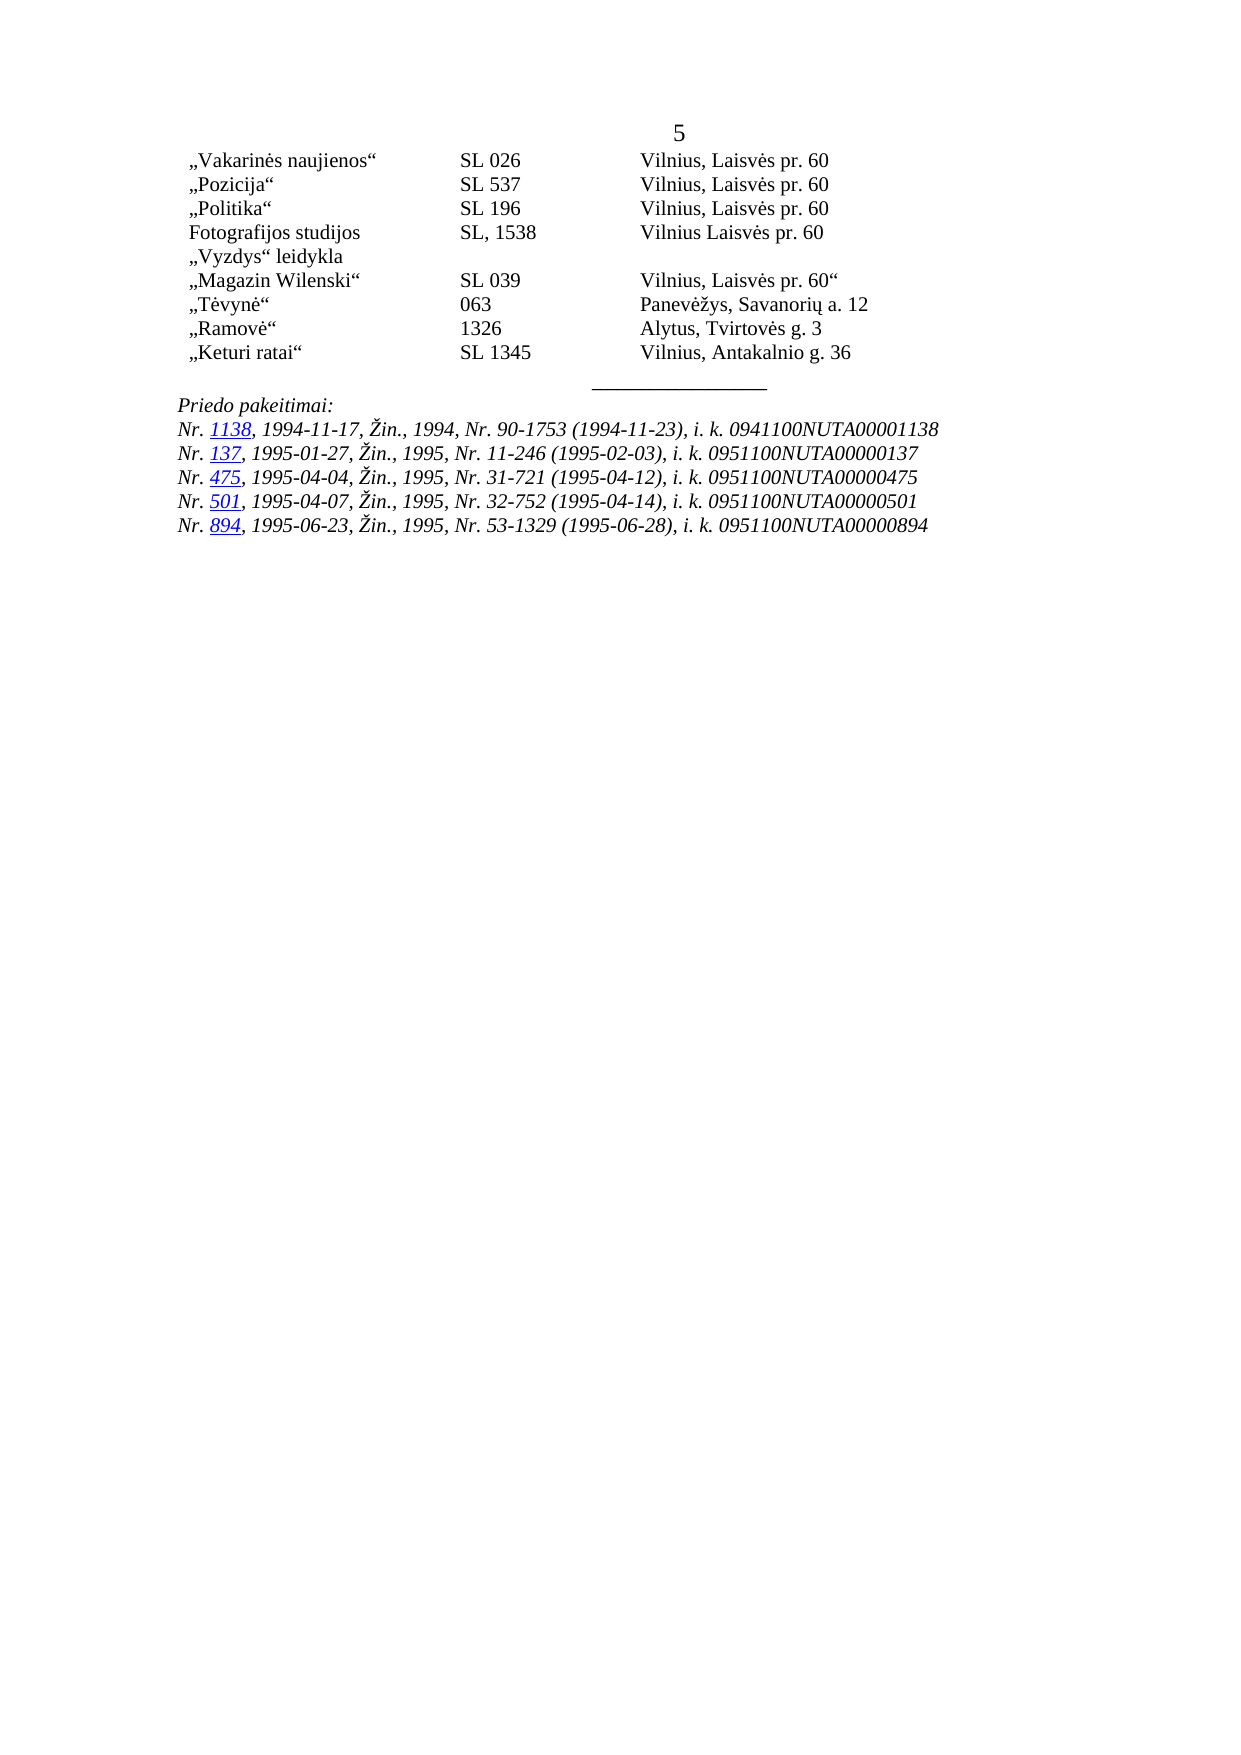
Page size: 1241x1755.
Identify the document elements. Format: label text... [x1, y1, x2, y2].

table_cell SL 537 [449, 172, 628, 196]
table_cell „Ramovė“ [177, 316, 449, 340]
table_cell [928, 220, 1181, 268]
table_cell [928, 316, 1181, 340]
table_cell [928, 268, 1181, 292]
table_cell Vilnius, Laisvės pr. 60 [629, 172, 928, 196]
table_cell „Vakarinės naujienos“ [177, 148, 449, 172]
table_cell [928, 340, 1181, 364]
table_cell Vilnius, Antakalnio g. 36 [629, 340, 928, 364]
table_cell [928, 292, 1181, 316]
text Nr. 894, 1995-06-23, Žin., 1995, Nr. 53-1329 (1995-06-28), i. k. 0951100NUTA00000894 [177, 513, 1181, 537]
table_cell Vilnius, Laisvės pr. 60 [629, 148, 928, 172]
text ______________ [177, 364, 1181, 393]
table_cell „Pozicija“ [177, 172, 449, 196]
table_cell Vilnius Laisvės pr. 60 [629, 220, 928, 268]
table_cell Vilnius, Laisvės pr. 60“ [629, 268, 928, 292]
table_cell SL 1345 [449, 340, 628, 364]
table_cell Alytus, Tvirtovės g. 3 [629, 316, 928, 340]
table_cell [928, 196, 1181, 220]
text Priedo pakeitimai: [177, 393, 1181, 417]
table_cell „Politika“ [177, 196, 449, 220]
table_cell SL, 1538 [449, 220, 628, 268]
table_cell „Tėvynė“ [177, 292, 449, 316]
table_cell 1326 [449, 316, 628, 340]
table_cell SL 039 [449, 268, 628, 292]
table_cell 063 [449, 292, 628, 316]
text Nr. 1138, 1994-11-17, Žin., 1994, Nr. 90-1753 (1994-11-23), i. k. 0941100NUTA00001138 [177, 417, 1181, 441]
table_cell Fotografijos studijos „Vyzdys“ leidykla [177, 220, 449, 268]
table_cell [928, 148, 1181, 172]
table_cell SL 196 [449, 196, 628, 220]
table_cell [928, 172, 1181, 196]
table_cell SL 026 [449, 148, 628, 172]
table_cell Panevėžys, Savanorių a. 12 [629, 292, 928, 316]
text Nr. 501, 1995-04-07, Žin., 1995, Nr. 32-752 (1995-04-14), i. k. 0951100NUTA00000501 [177, 489, 1181, 513]
table_cell Vilnius, Laisvės pr. 60 [629, 196, 928, 220]
table_cell „Keturi ratai“ [177, 340, 449, 364]
text Nr. 137, 1995-01-27, Žin., 1995, Nr. 11-246 (1995-02-03), i. k. 0951100NUTA00000137 [177, 441, 1181, 465]
table_cell „Magazin Wilenski“ [177, 268, 449, 292]
text Nr. 475, 1995-04-04, Žin., 1995, Nr. 31-721 (1995-04-12), i. k. 0951100NUTA00000475 [177, 465, 1181, 489]
